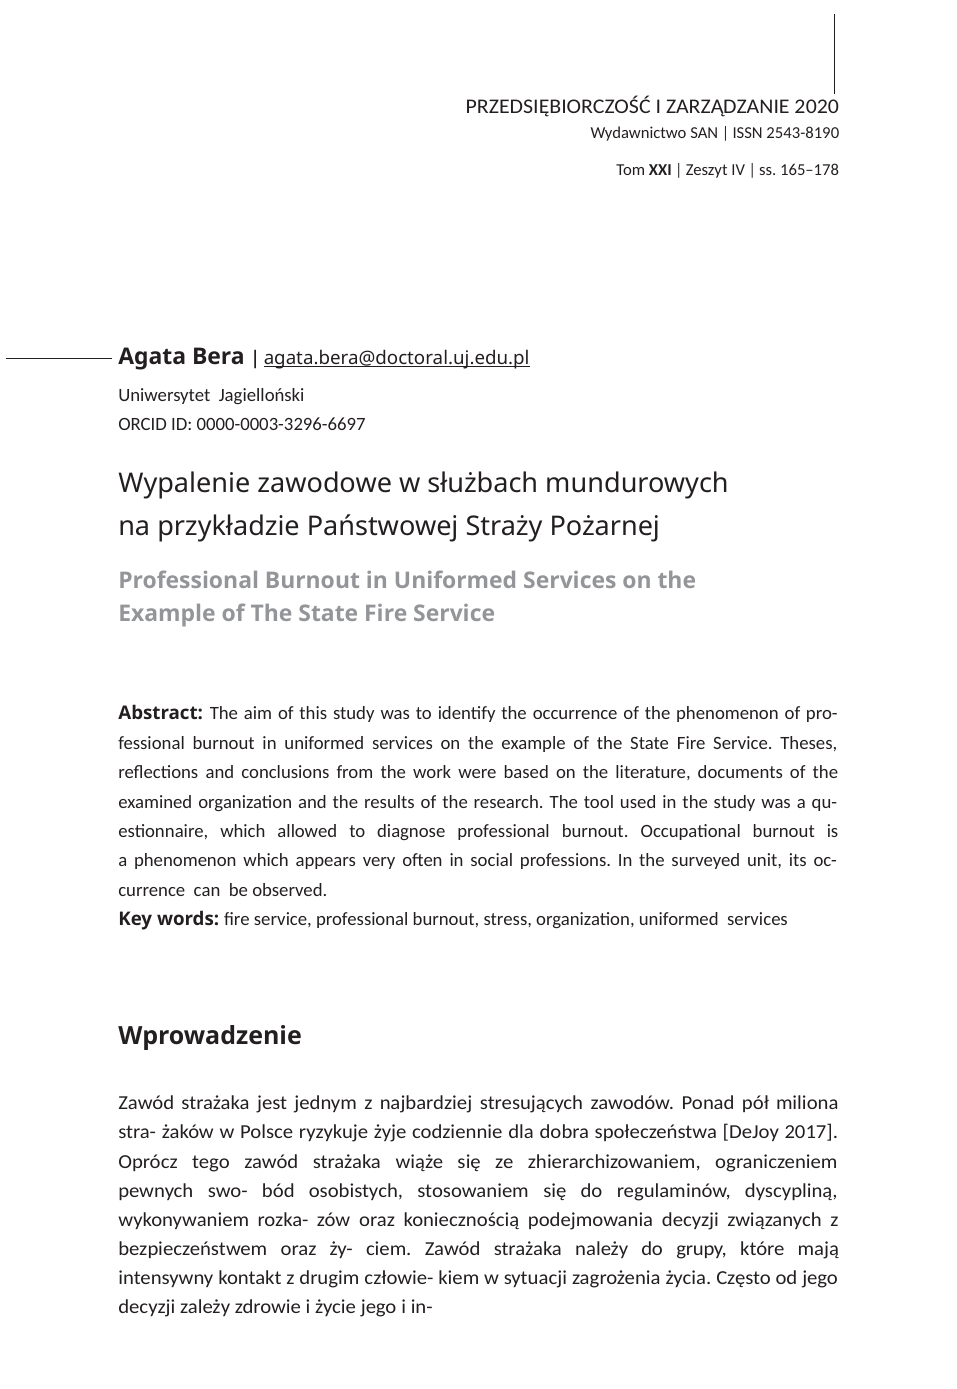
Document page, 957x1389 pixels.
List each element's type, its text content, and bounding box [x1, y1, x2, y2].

text Abstract: The aim of this study was to identify the occurrence of the phenomenon of pro- fessional burnout in uniformed services on the example of the State Fire Service. Theses, reflections and conclusions from the work were based on the literature, documents of the examined organization and the results of the research. The tool used in the study was a qu- estionnaire, which allowed to diagnose professional burnout. Occupational burnout is a phenomenon which appears very often in social professions. In the surveyed unit, its oc- currence can be observed. [118, 699, 839, 901]
text Professional Burnout in Uniformed Services on the Example of The State Fire Service [118, 564, 763, 628]
text Uniwersytet Jagielloński [118, 383, 850, 406]
text Key words: fire service, professional burnout, stress, organization, uniformed services [118, 907, 850, 930]
subtitle Wprowadzenie [118, 1018, 850, 1052]
text Wypalenie zawodowe w służbach mundurowych na przykładzie Państwowej Straży Pożarnej [118, 463, 767, 543]
text ORCID ID: 0000-0003-3296-6697 [118, 412, 850, 435]
text PRZEDSIĘBIORCZOŚĆ I ZARZĄDZANIE 2020 [0, 93, 839, 118]
text Wydawnictwo SAN | ISSN 2543-8190 Tom XXI | Zeszyt IV | ss. 165–178 [581, 122, 839, 180]
text Agata Bera | agata.bera@doctoral.uj.edu.pl [118, 340, 850, 371]
text Zawód strażaka jest jednym z najbardziej stresujących zawodów. Ponad pół miliona stra- żaków w Polsce ryzykuje żyje codziennie dla dobra społeczeństwa [DeJoy 2017]. Oprócz tego zawód strażaka wiąże się ze zhierarchizowaniem, ograniczeniem pewnych swo- bód osobistych, stosowaniem się do regulaminów, dyscypliną, wykonywaniem rozka- zów oraz koniecznością podejmowania decyzji związanych z bezpieczeństwem oraz ży- ciem. Zawód strażaka należy do grupy, które mają intensywny kontakt z drugim człowie- kiem w sytuacji zagrożenia życia. Często od jego decyzji zależy zdrowie i życie jego i in- [118, 1091, 839, 1319]
